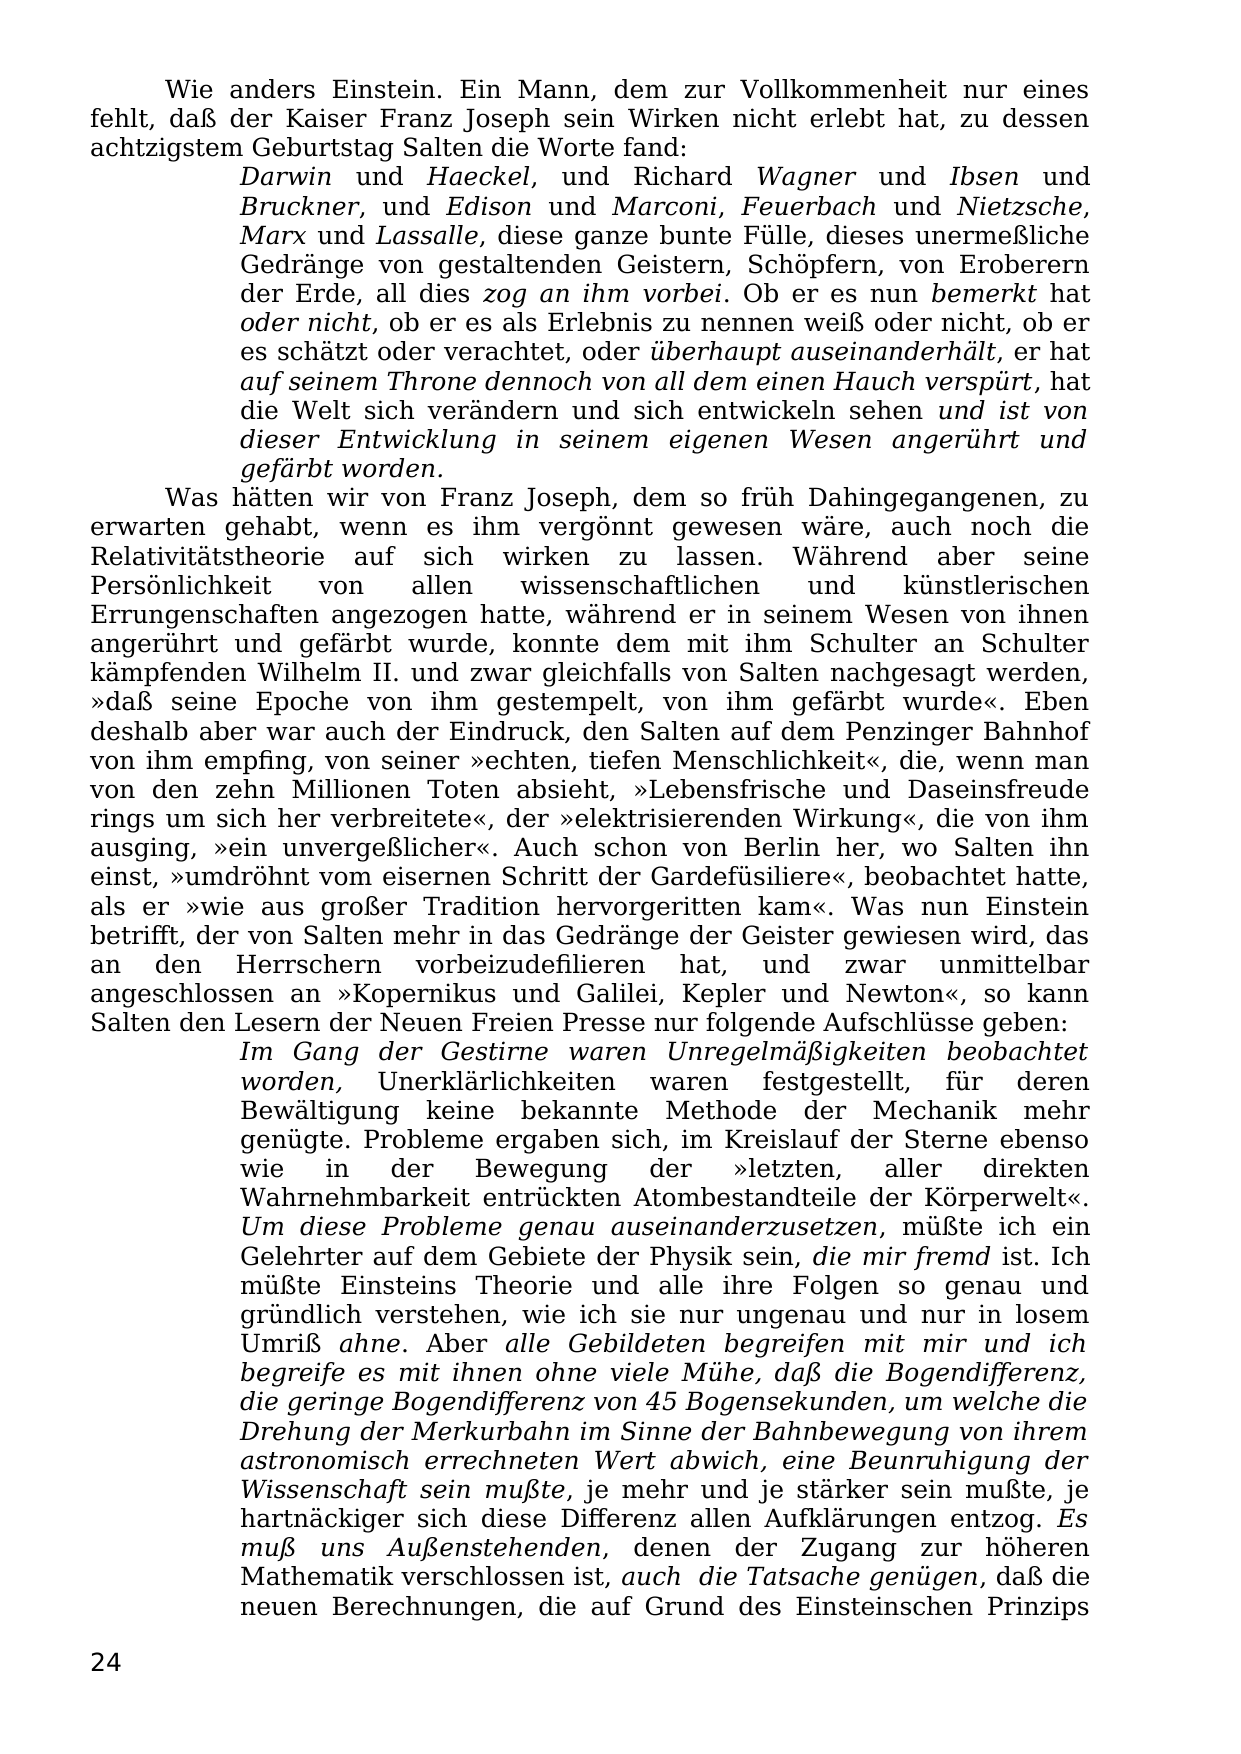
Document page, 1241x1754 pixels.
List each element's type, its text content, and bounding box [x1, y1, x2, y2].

text Im Gang der Gestirne waren Unregelmäßigkeiten beobachtet worden, Unerklärlichkeiten waren festgestellt, für deren Bewältigung keine bekannte Methode der Mechanik mehr genügte. Probleme ergaben sich, im Kreislauf der Sterne ebenso wie in der Bewegung der »letzten, aller direkten Wahrnehmbarkeit entrückten Atombestandteile der Körperwelt«. Um diese Probleme genau auseinanderzusetzen, müßte ich ein Gelehrter auf dem Gebiete der Physik sein, die mir fremd ist. Ich müßte Einsteins Theorie und alle ihre Folgen so genau und gründlich verstehen, wie ich sie nur ungenau und nur in losem Umriß ahne. Aber alle Gebildeten begreifen mit mir und ich begreife es mit ihnen ohne viele Mühe, daß die Bogendifferenz, die geringe Bogendifferenz von 45 Bogensekunden, um welche die Drehung der Merkurbahn im Sinne der Bahnbewegung von ihrem astronomisch errechneten Wert abwich, eine Beunruhigung der Wissenschaft sein mußte, je mehr und je stärker sein mußte, je hartnäckiger sich diese Differenz allen Aufklärungen entzog. Es muß uns Außenstehenden, denen der Zugang zur höheren Mathematik verschlossen ist, auch die Tatsache genügen, daß die neuen Berechnungen, die auf Grund des Einsteinschen Prinzips [240, 1037, 1091, 1621]
text Was hätten wir von Franz Joseph, dem so früh Dahingegangenen, zu erwarten gehabt, wenn es ihm vergönnt gewesen wäre, auch noch die Relativitätstheorie auf sich wirken zu lassen. Während aber seine Persönlichkeit von allen wissenschaftlichen und künstlerischen Errungenschaften angezogen hatte, während er in seinem Wesen von ihnen angerührt und gefärbt wurde, konnte dem mit ihm Schulter an Schulter kämpfenden Wilhelm II. und zwar gleichfalls von Salten nachgesagt werden, »daß seine Epoche von ihm gestempelt, von ihm gefärbt wurde«. Eben deshalb aber war auch der Eindruck, den Salten auf dem Penzinger Bahnhof von ihm empfing, von seiner »echten, tiefen Menschlichkeit«, die, wenn man von den zehn Millionen Toten absieht, »Lebensfrische und Daseinsfreude rings um sich her verbreitete«, der »elektrisierenden Wirkung«, die von ihm ausging, »ein unvergeßlicher«. Auch schon von Berlin her, wo Salten ihn einst, »umdröhnt vom eisernen Schritt der Gardefüsiliere«, beobachtet hatte, als er »wie aus großer Tradition hervorgeritten kam«. Was nun Einstein betrifft, der von Salten mehr in das Gedränge der Geister gewiesen wird, das an den Herrschern vorbeizudefilieren hat, und zwar unmittelbar angeschlossen an »Kopernikus und Galilei, Kepler und Newton«, so kann Salten den Lesern der Neuen Freien Presse nur folgende Aufschlüsse geben: [90, 483, 1091, 1037]
text Darwin und Haeckel, und Richard Wagner und Ibsen und Bruckner, und Edison und Marconi, Feuerbach und Nietzsche, Marx und Lassalle, diese ganze bunte Fülle, dieses unermeßliche Gedränge von gestaltenden Geistern, Schöpfern, von Eroberern der Erde, all dies zog an ihm vorbei. Ob er es nun bemerkt hat oder nicht, ob er es als Erlebnis zu nennen weiß oder nicht, ob er es schätzt oder verachtet, oder überhaupt auseinanderhält, er hat auf seinem Throne dennoch von all dem einen Hauch verspürt, hat die Welt sich verändern und sich entwickeln sehen und ist von dieser Entwicklung in seinem eigenen Wesen angerührt und gefärbt worden. [240, 162, 1091, 483]
text Wie anders Einstein. Ein Mann, dem zur Vollkommenheit nur eines fehlt, daß der Kaiser Franz Joseph sein Wirken nicht erlebt hat, zu dessen achtzigstem Geburtstag Salten die Worte fand: [90, 75, 1091, 162]
